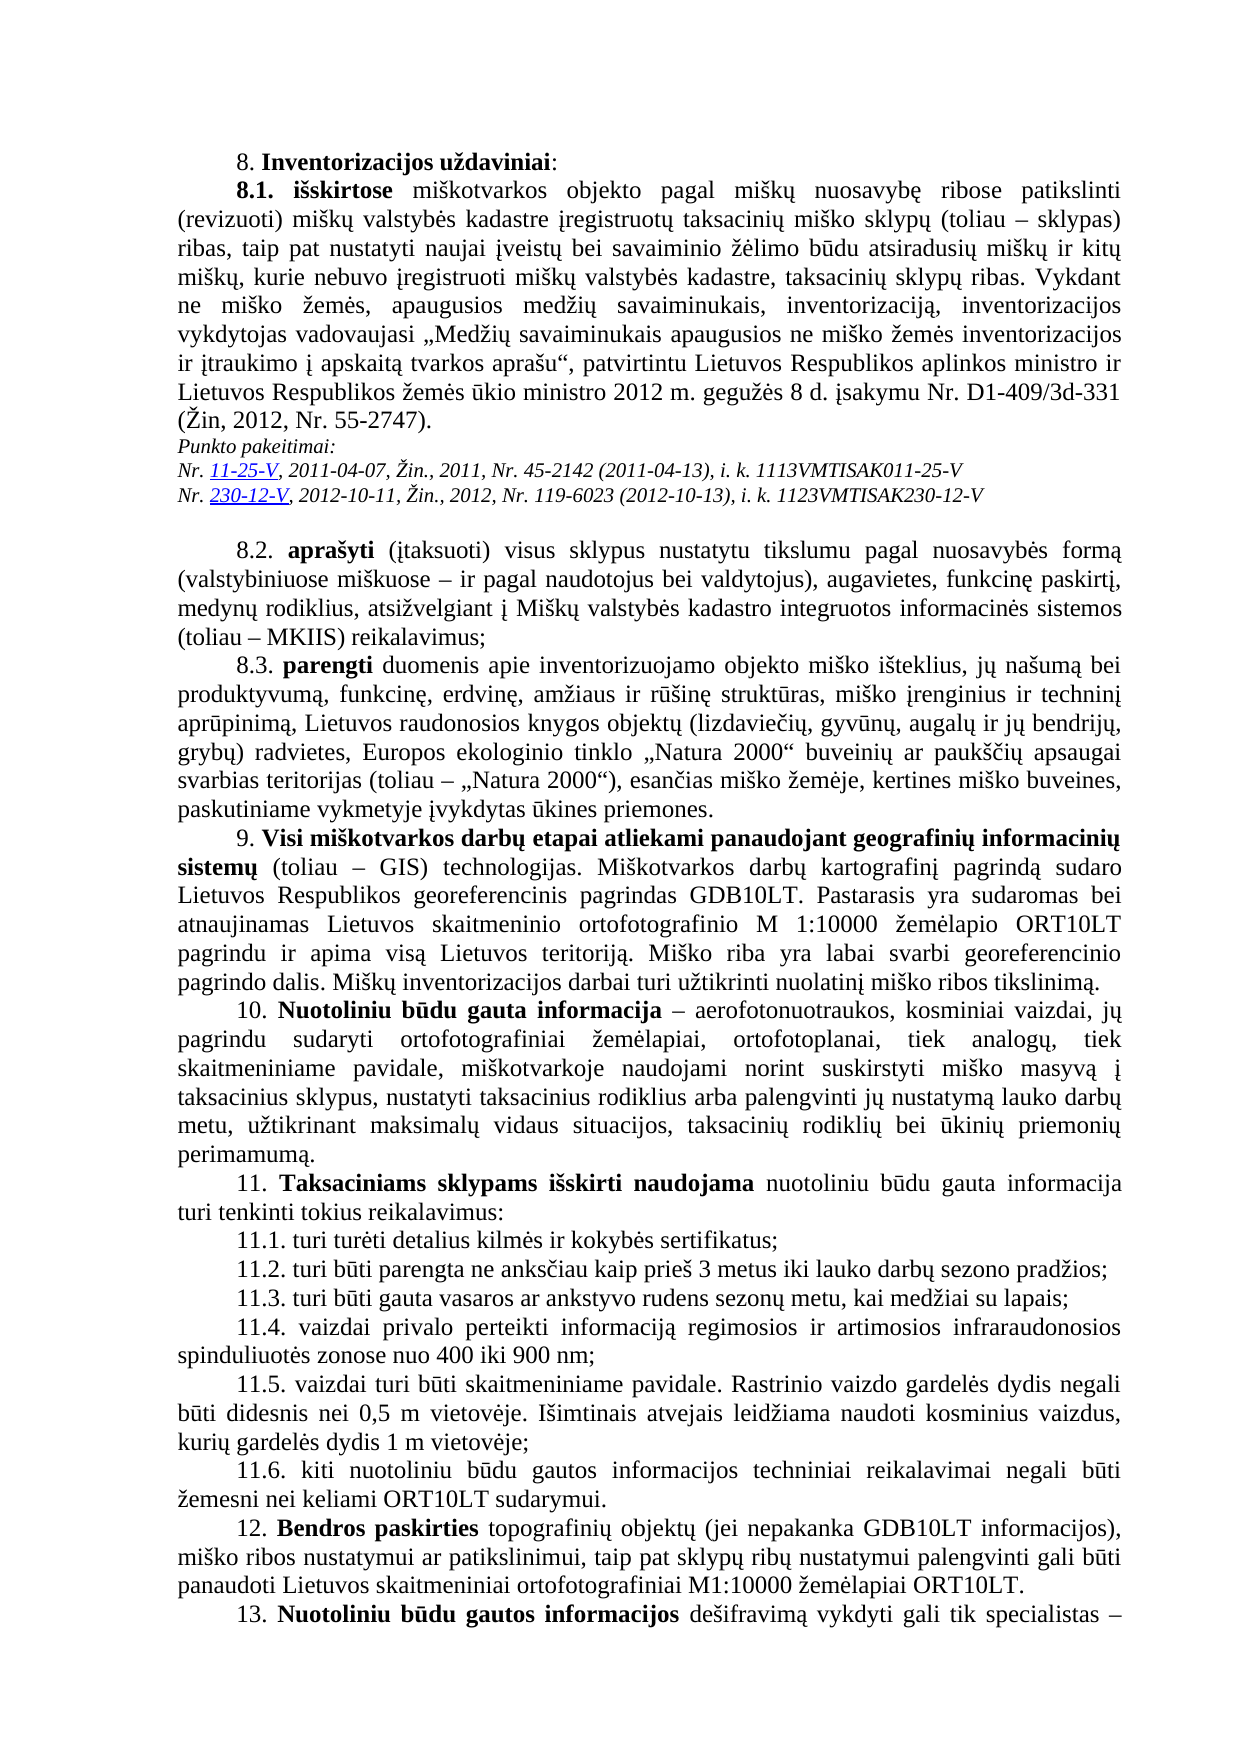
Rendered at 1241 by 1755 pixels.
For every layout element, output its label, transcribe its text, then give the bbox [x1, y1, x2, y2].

text Nr. 230-12-V, 2012-10-11, Žin., 2012, Nr. 119-6023 (2012-10-13), i. k. 1123VMTISAK230-12-V [177, 482, 1122, 507]
text 8.1. išskirtose miškotvarkos objekto pagal miškų nuosavybę ribose patikslinti (revizuoti) miškų valstybės kadastre įregistruotų taksacinių miško sklypų (toliau – sklypas) ribas, taip pat nustatyti naujai įveistų bei savaiminio žėlimo būdu atsiradusių miškų ir kitų miškų, kurie nebuvo įregistruoti miškų valstybės kadastre, taksacinių sklypų ribas. Vykdant ne miško žemės, apaugusios medžių savaiminukais, inventorizaciją, inventorizacijos vykdytojas vadovaujasi „Medžių savaiminukais apaugusios ne miško žemės inventorizacijos ir įtraukimo į apskaitą tvarkos aprašu“, patvirtintu Lietuvos Respublikos aplinkos ministro ir Lietuvos Respublikos žemės ūkio ministro 2012 m. gegužės 8 d. įsakymu Nr. D1-409/3d-331 (Žin, 2012, Nr. 55-2747). [177, 176, 1122, 434]
text 8.2. aprašyti (įtaksuoti) visus sklypus nustatytu tikslumu pagal nuosavybės formą (valstybiniuose miškuose – ir pagal naudotojus bei valdytojus), augavietes, funkcinę paskirtį, medynų rodiklius, atsižvelgiant į Miškų valstybės kadastro integruotos informacinės sistemos (toliau – MKIIS) reikalavimus; [177, 535, 1122, 650]
text 11. Taksaciniams sklypams išskirti naudojama nuotoliniu būdu gauta informacija turi tenkinti tokius reikalavimus: [177, 1168, 1122, 1225]
text 11.2. turi būti parengta ne anksčiau kaip prieš 3 metus iki lauko darbų sezono pradžios; [177, 1254, 1122, 1283]
text 13. Nuotoliniu būdu gautos informacijos dešifravimą vykdyti gali tik specialistas – [177, 1599, 1122, 1628]
text Punkto pakeitimai: [177, 434, 1122, 458]
text 11.3. turi būti gauta vasaros ar ankstyvo rudens sezonų metu, kai medžiai su lapais; [177, 1283, 1122, 1312]
text 11.4. vaizdai privalo perteikti informaciją regimosios ir artimosios infraraudonosios spinduliuotės zonose nuo 400 iki 900 nm; [177, 1312, 1122, 1369]
text 8.3. parengti duomenis apie inventorizuojamo objekto miško išteklius, jų našumą bei produktyvumą, funkcinę, erdvinę, amžiaus ir rūšinę struktūras, miško įrenginius ir techninį aprūpinimą, Lietuvos raudonosios knygos objektų (lizdaviečių, gyvūnų, augalų ir jų bendrijų, grybų) radvietes, Europos ekologinio tinklo „Natura 2000“ buveinių ar paukščių apsaugai svarbias teritorijas (toliau – „Natura 2000“), esančias miško žemėje, kertines miško buveines, paskutiniame vykmetyje įvykdytas ūkines priemones. [177, 650, 1122, 823]
text 9. Visi miškotvarkos darbų etapai atliekami panaudojant geografinių informacinių sistemų (toliau – GIS) technologijas. Miškotvarkos darbų kartografinį pagrindą sudaro Lietuvos Respublikos georeferencinis pagrindas GDB10LT. Pastarasis yra sudaromas bei atnaujinamas Lietuvos skaitmeninio ortofotografinio M 1:10000 žemėlapio ORT10LT pagrindu ir apima visą Lietuvos teritoriją. Miško riba yra labai svarbi georeferencinio pagrindo dalis. Miškų inventorizacijos darbai turi užtikrinti nuolatinį miško ribos tikslinimą. [177, 823, 1122, 995]
text 11.6. kiti nuotoliniu būdu gautos informacijos techniniai reikalavimai negali būti žemesni nei keliami ORT10LT sudarymui. [177, 1455, 1122, 1513]
text 8. Inventorizacijos uždaviniai: [177, 147, 1122, 176]
text 10. Nuotoliniu būdu gauta informacija – aerofotonuotraukos, kosminiai vaizdai, jų pagrindu sudaryti ortofotografiniai žemėlapiai, ortofotoplanai, tiek analogų, tiek skaitmeniniame pavidale, miškotvarkoje naudojami norint suskirstyti miško masyvą į taksacinius sklypus, nustatyti taksacinius rodiklius arba palengvinti jų nustatymą lauko darbų metu, užtikrinant maksimalų vidaus situacijos, taksacinių rodiklių bei ūkinių priemonių perimamumą. [177, 995, 1122, 1168]
text 11.5. vaizdai turi būti skaitmeniniame pavidale. Rastrinio vaizdo gardelės dydis negali būti didesnis nei 0,5 m vietovėje. Išimtinais atvejais leidžiama naudoti kosminius vaizdus, kurių gardelės dydis 1 m vietovėje; [177, 1369, 1122, 1455]
text Nr. 11-25-V, 2011-04-07, Žin., 2011, Nr. 45-2142 (2011-04-13), i. k. 1113VMTISAK011-25-V [177, 458, 1122, 482]
text 12. Bendros paskirties topografinių objektų (jei nepakanka GDB10LT informacijos), miško ribos nustatymui ar patikslinimui, taip pat sklypų ribų nustatymui palengvinti gali būti panaudoti Lietuvos skaitmeniniai ortofotografiniai M1:10000 žemėlapiai ORT10LT. [177, 1513, 1122, 1599]
text 11.1. turi turėti detalius kilmės ir kokybės sertifikatus; [177, 1225, 1122, 1254]
